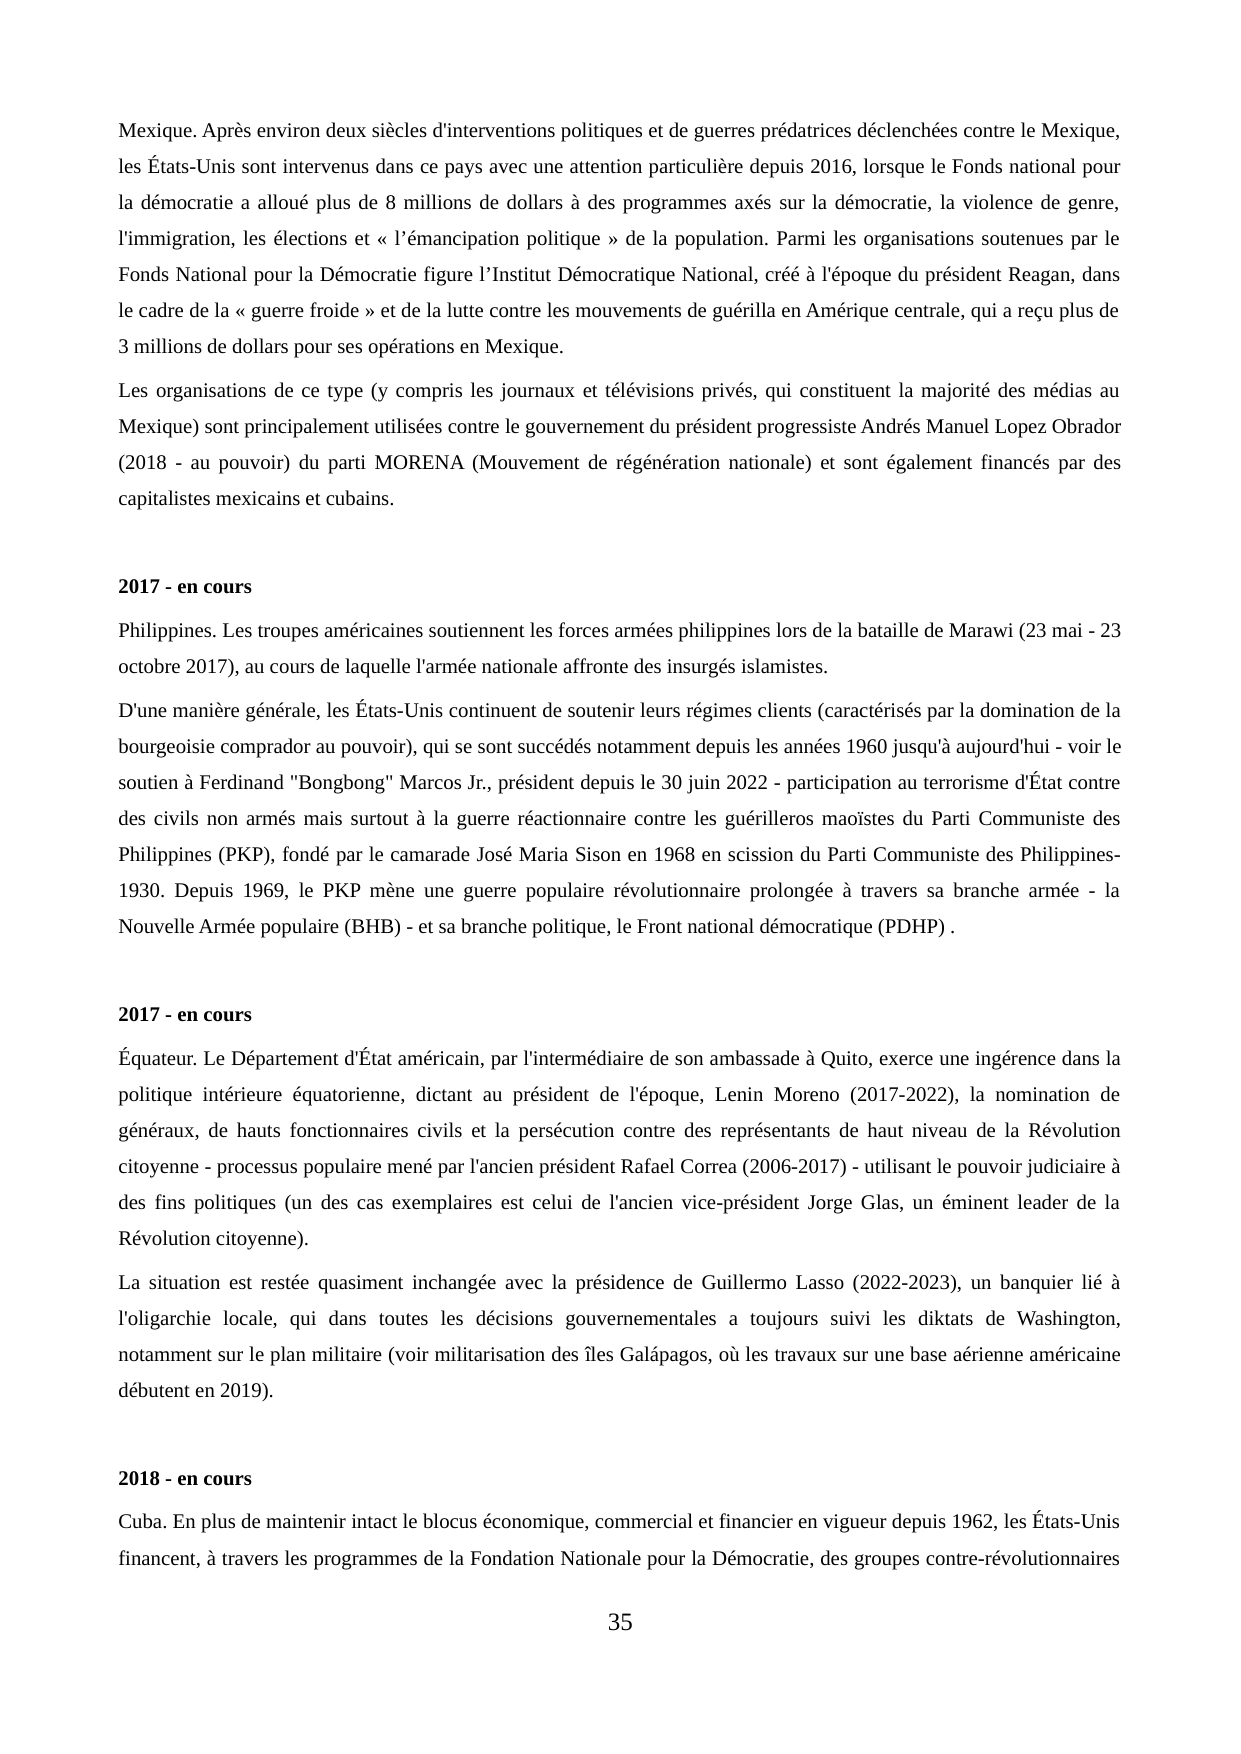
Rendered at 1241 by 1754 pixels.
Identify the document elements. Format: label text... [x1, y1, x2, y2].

text 2017 - en cours [118, 574, 1122, 598]
text 2017 - en cours [118, 1002, 1122, 1026]
text Cuba. En plus de maintenir intact le blocus économique, commercial et financier en vigueur depuis 1962, les États-Unis financent, à travers les programmes de la Fondation Nationale pour la Démocratie, des groupes contre-révolutionnaires [118, 1509, 1122, 1569]
text Mexique. Après environ deux siècles d'interventions politiques et de guerres prédatrices déclenchées contre le Mexique, les États-Unis sont intervenus dans ce pays avec une attention particulière depuis 2016, lorsque le Fonds national pour la démocratie a alloué plus de 8 millions de dollars à des programmes axés sur la démocratie, la violence de genre, l'immigration, les élections et « l’émancipation politique » de la population. Parmi les organisations soutenues par le Fonds National pour la Démocratie figure l’Institut Démocratique National, créé à l'époque du président Reagan, dans le cadre de la « guerre froide » et de la lutte contre les mouvements de guérilla en Amérique centrale, qui a reçu plus de 3 millions de dollars pour ses opérations en Mexique. [118, 118, 1122, 358]
text 2018 - en cours [118, 1466, 1122, 1489]
text La situation est restée quasiment inchangée avec la présidence de Guillermo Lasso (2022-2023), un banquier lié à l'oligarchie locale, qui dans toutes les décisions gouvernementales a toujours suivi les diktats de Washington, notamment sur le plan militaire (voir militarisation des îles Galápagos, où les travaux sur une base aérienne américaine débutent en 2019). [118, 1270, 1122, 1402]
text Équateur. Le Département d'État américain, par l'intermédiaire de son ambassade à Quito, exerce une ingérence dans la politique intérieure équatorienne, dictant au président de l'époque, Lenin Moreno (2017-2022), la nomination de généraux, de hauts fonctionnaires civils et la persécution contre des représentants de haut niveau de la Révolution citoyenne - processus populaire mené par l'ancien président Rafael Correa (2006-2017) - utilisant le pouvoir judiciaire à des fins politiques (un des cas exemplaires est celui de l'ancien vice-président Jorge Glas, un éminent leader de la Révolution citoyenne). [118, 1046, 1122, 1250]
text Philippines. Les troupes américaines soutiennent les forces armées philippines lors de la bataille de Marawi (23 mai - 23 octobre 2017), au cours de laquelle l'armée nationale affronte des insurgés islamistes. [118, 618, 1122, 678]
text D'une manière générale, les États-Unis continuent de soutenir leurs régimes clients (caractérisés par la domination de la bourgeoisie comprador au pouvoir), qui se sont succédés notamment depuis les années 1960 jusqu'à aujourd'hui - voir le soutien à Ferdinand "Bongbong" Marcos Jr., président depuis le 30 juin 2022 - participation au terrorisme d'État contre des civils non armés mais surtout à la guerre réactionnaire contre les guérilleros maoïstes du Parti Communiste des Philippines (PKP), fondé par le camarade José Maria Sison en 1968 en scission du Parti Communiste des Philippines-1930. Depuis 1969, le PKP mène une guerre populaire révolutionnaire prolongée à travers sa branche armée - la Nouvelle Armée populaire (BHB) - et sa branche politique, le Front national démocratique (PDHP) . [118, 698, 1122, 938]
text Les organisations de ce type (y compris les journaux et télévisions privés, qui constituent la majorité des médias au Mexique) sont principalement utilisées contre le gouvernement du président progressiste Andrés Manuel Lopez Obrador (2018 - au pouvoir) du parti MORENA (Mouvement de régénération nationale) et sont également financés par des capitalistes mexicains et cubains. [118, 378, 1122, 510]
